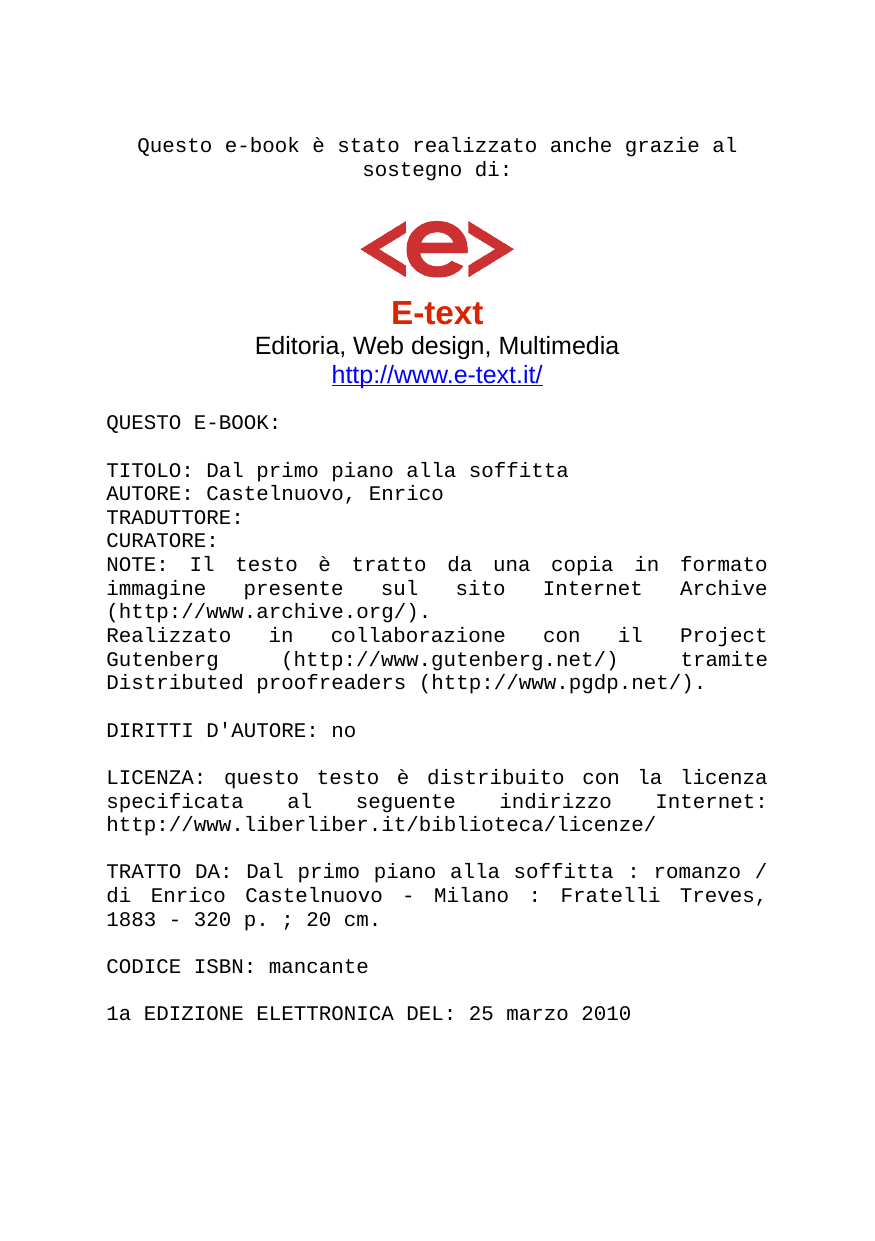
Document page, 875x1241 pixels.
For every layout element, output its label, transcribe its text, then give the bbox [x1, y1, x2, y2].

text Questo e-book è stato realizzato anche grazie al sostegno di: [106, 135, 768, 182]
text E-text [106, 293, 768, 331]
text DIRITTI D'AUTORE: no [106, 720, 768, 743]
text QUESTO E-BOOK: [106, 412, 768, 436]
text http://www.e-text.it/ [106, 360, 768, 389]
text TITOLO: Dal primo piano alla soffitta [106, 459, 768, 483]
text LICENZA: questo testo è distribuito con la licenza specificata al seguente indirizzo Internet: http://www.liberliber.it/biblioteca/licenze/ [106, 767, 768, 838]
text Realizzato in collaborazione con il Project Gutenberg (http://www.gutenberg.net/) tramite Distributed proofreaders (http://www.pgdp.net/). [106, 625, 768, 696]
text 1a EDIZIONE ELETTRONICA DEL: 25 marzo 2010 [106, 1003, 768, 1027]
text CODICE ISBN: mancante [106, 956, 768, 980]
text Editoria, Web design, Multimedia [106, 331, 768, 360]
text TRATTO DA: Dal primo piano alla soffitta : romanzo / di Enrico Castelnuovo - Milano : Fratelli Treves, 1883 - 320 p. ; 20 cm. [106, 862, 768, 932]
text CURATORE: [106, 531, 768, 554]
text AUTORE: Castelnuovo, Enrico [106, 483, 768, 507]
text NOTE: Il testo è tratto da una copia in formato immagine presente sul sito Internet Archive (http://www.archive.org/). [106, 554, 768, 625]
picture [360, 220, 515, 278]
text TRADUTTORE: [106, 507, 768, 531]
